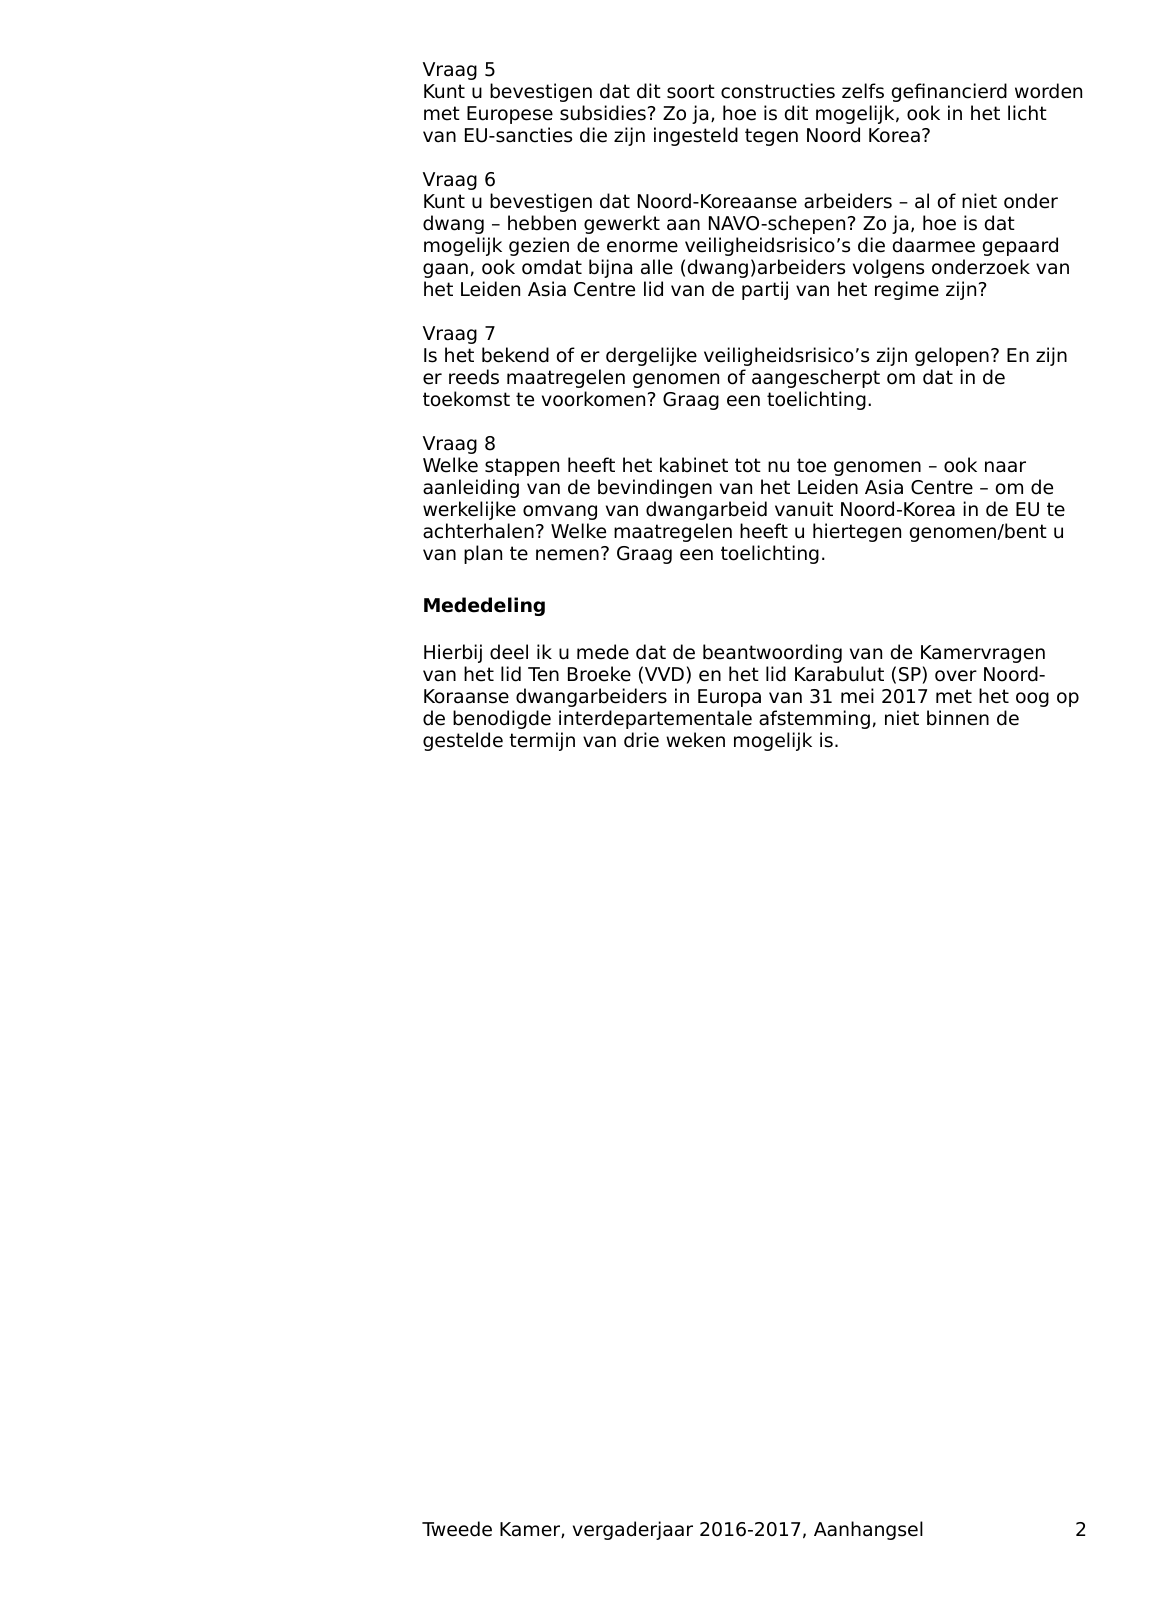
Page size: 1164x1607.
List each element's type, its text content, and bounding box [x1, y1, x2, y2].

subtitle Mededeling [422, 595, 1087, 617]
text Kunt u bevestigen dat dit soort constructies zelfs gefinancierd worden met Europese subsidies? Zo ja, hoe is dit mogelijk, ook in het licht van EU-sancties die zijn ingesteld tegen Noord Korea? [422, 81, 1087, 147]
text Welke stappen heeft het kabinet tot nu toe genomen – ook naar aanleiding van de bevindingen van het Leiden Asia Centre – om de werkelijke omvang van dwangarbeid vanuit Noord-Korea in de EU te achterhalen? Welke maatregelen heeft u hiertegen genomen/bent u van plan te nemen? Graag een toelichting. [422, 455, 1087, 565]
text Is het bekend of er dergelijke veiligheidsrisico’s zijn gelopen? En zijn er reeds maatregelen genomen of aangescherpt om dat in de toekomst te voorkomen? Graag een toelichting. [422, 345, 1087, 411]
text Vraag 6 [422, 169, 1087, 191]
text Vraag 8 [422, 433, 1087, 455]
text Hierbij deel ik u mede dat de beantwoording van de Kamervragen van het lid Ten Broeke (VVD) en het lid Karabulut (SP) over Noord-Koraanse dwangarbeiders in Europa van 31 mei 2017 met het oog op de benodigde interdepartementale afstemming, niet binnen de gestelde termijn van drie weken mogelijk is. [422, 642, 1087, 752]
text Vraag 5 [422, 59, 1087, 81]
text Kunt u bevestigen dat Noord-Koreaanse arbeiders – al of niet onder dwang – hebben gewerkt aan NAVO-schepen? Zo ja, hoe is dat mogelijk gezien de enorme veiligheidsrisico’s die daarmee gepaard gaan, ook omdat bijna alle (dwang)arbeiders volgens onderzoek van het Leiden Asia Centre lid van de partij van het regime zijn? [422, 191, 1087, 301]
text Vraag 7 [422, 323, 1087, 345]
